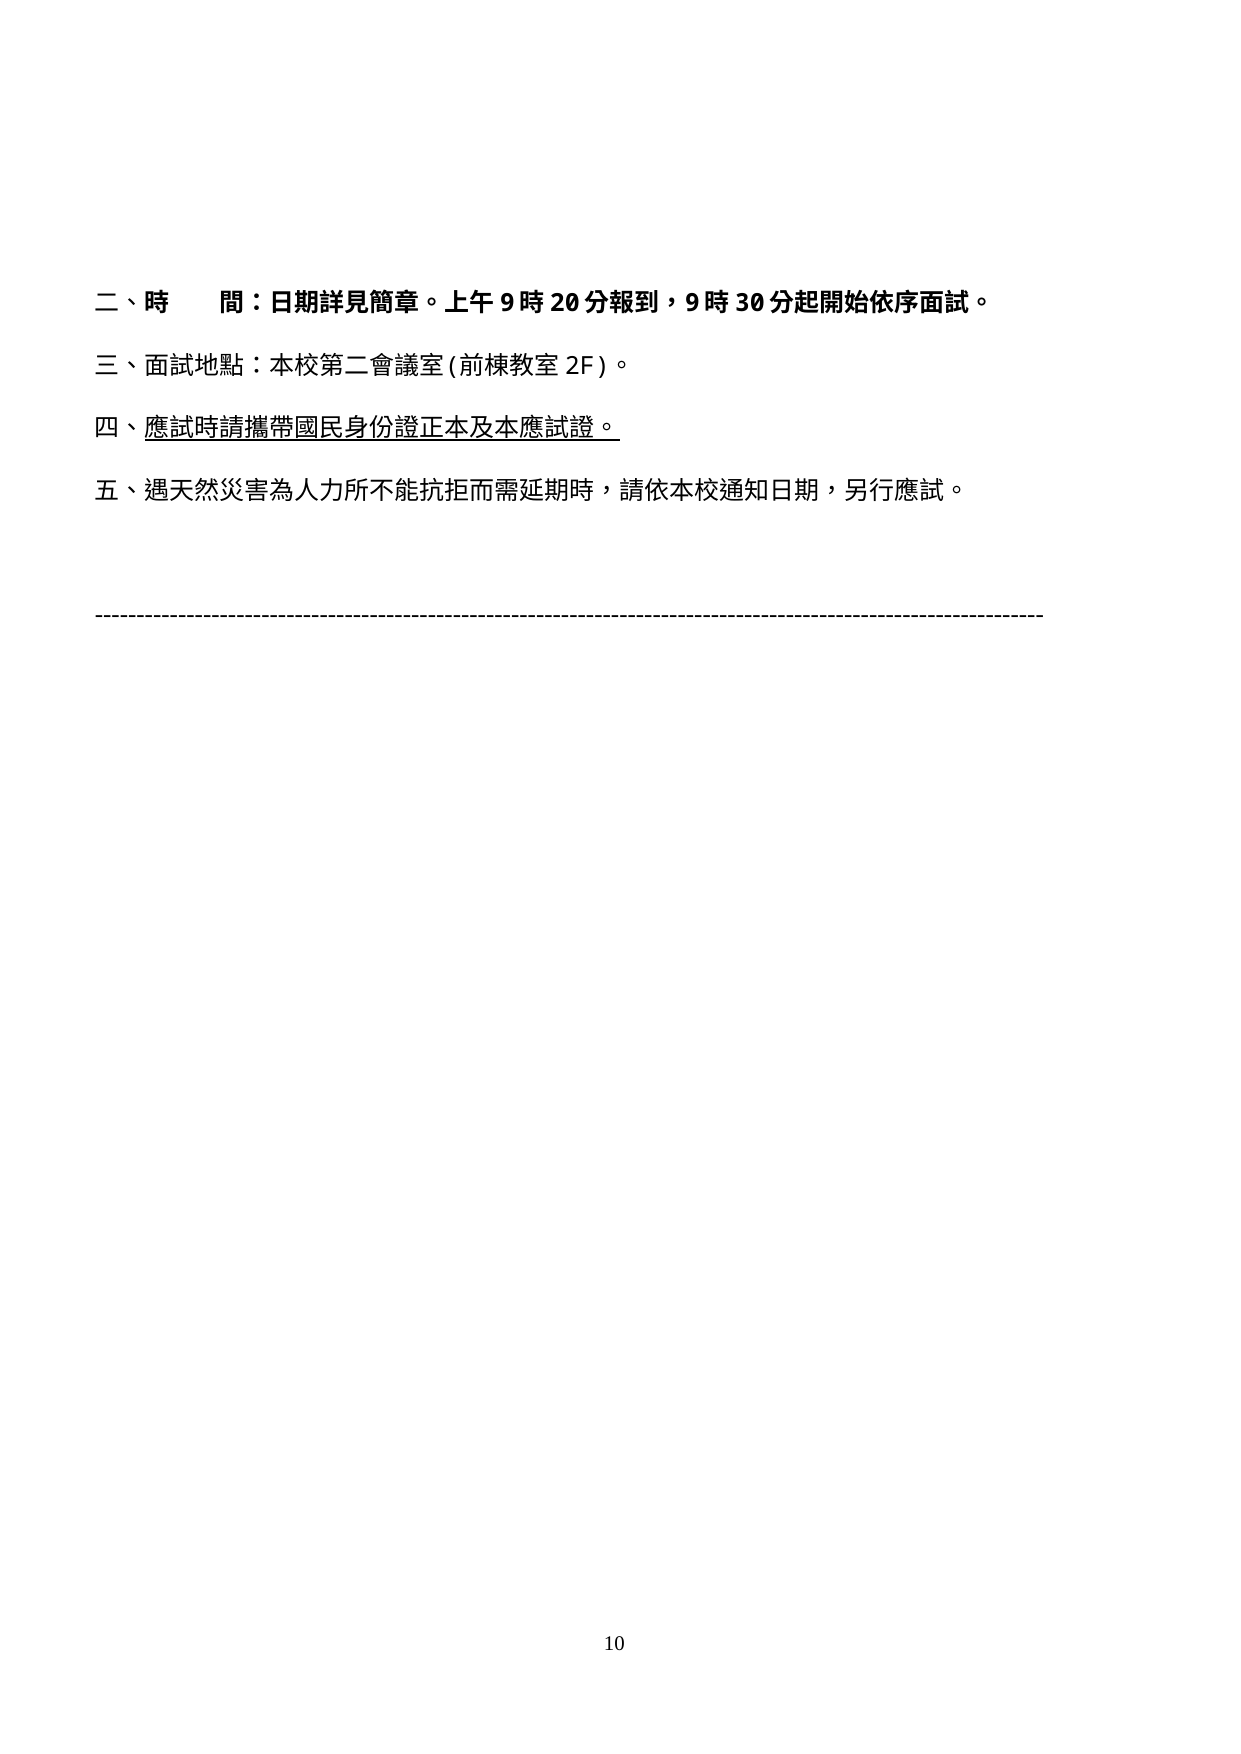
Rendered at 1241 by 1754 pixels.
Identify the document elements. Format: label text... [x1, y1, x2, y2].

text 五、遇天然災害為人力所不能抗拒而需延期時，請依本校通知日期，另行應試。 [94, 447, 1134, 509]
text 四、應試時請攜帶國民身份證正本及本應試證。 [94, 384, 1134, 447]
text 二、時 間：日期詳見簡章。上午9時20分報到，9時30分起開始依序面試。 [94, 259, 1134, 322]
text 三、面試地點：本校第二會議室(前棟教室2F)。 [94, 322, 1134, 384]
text ------------------------------------------------------------------------------------------------------------------ [94, 572, 1134, 634]
